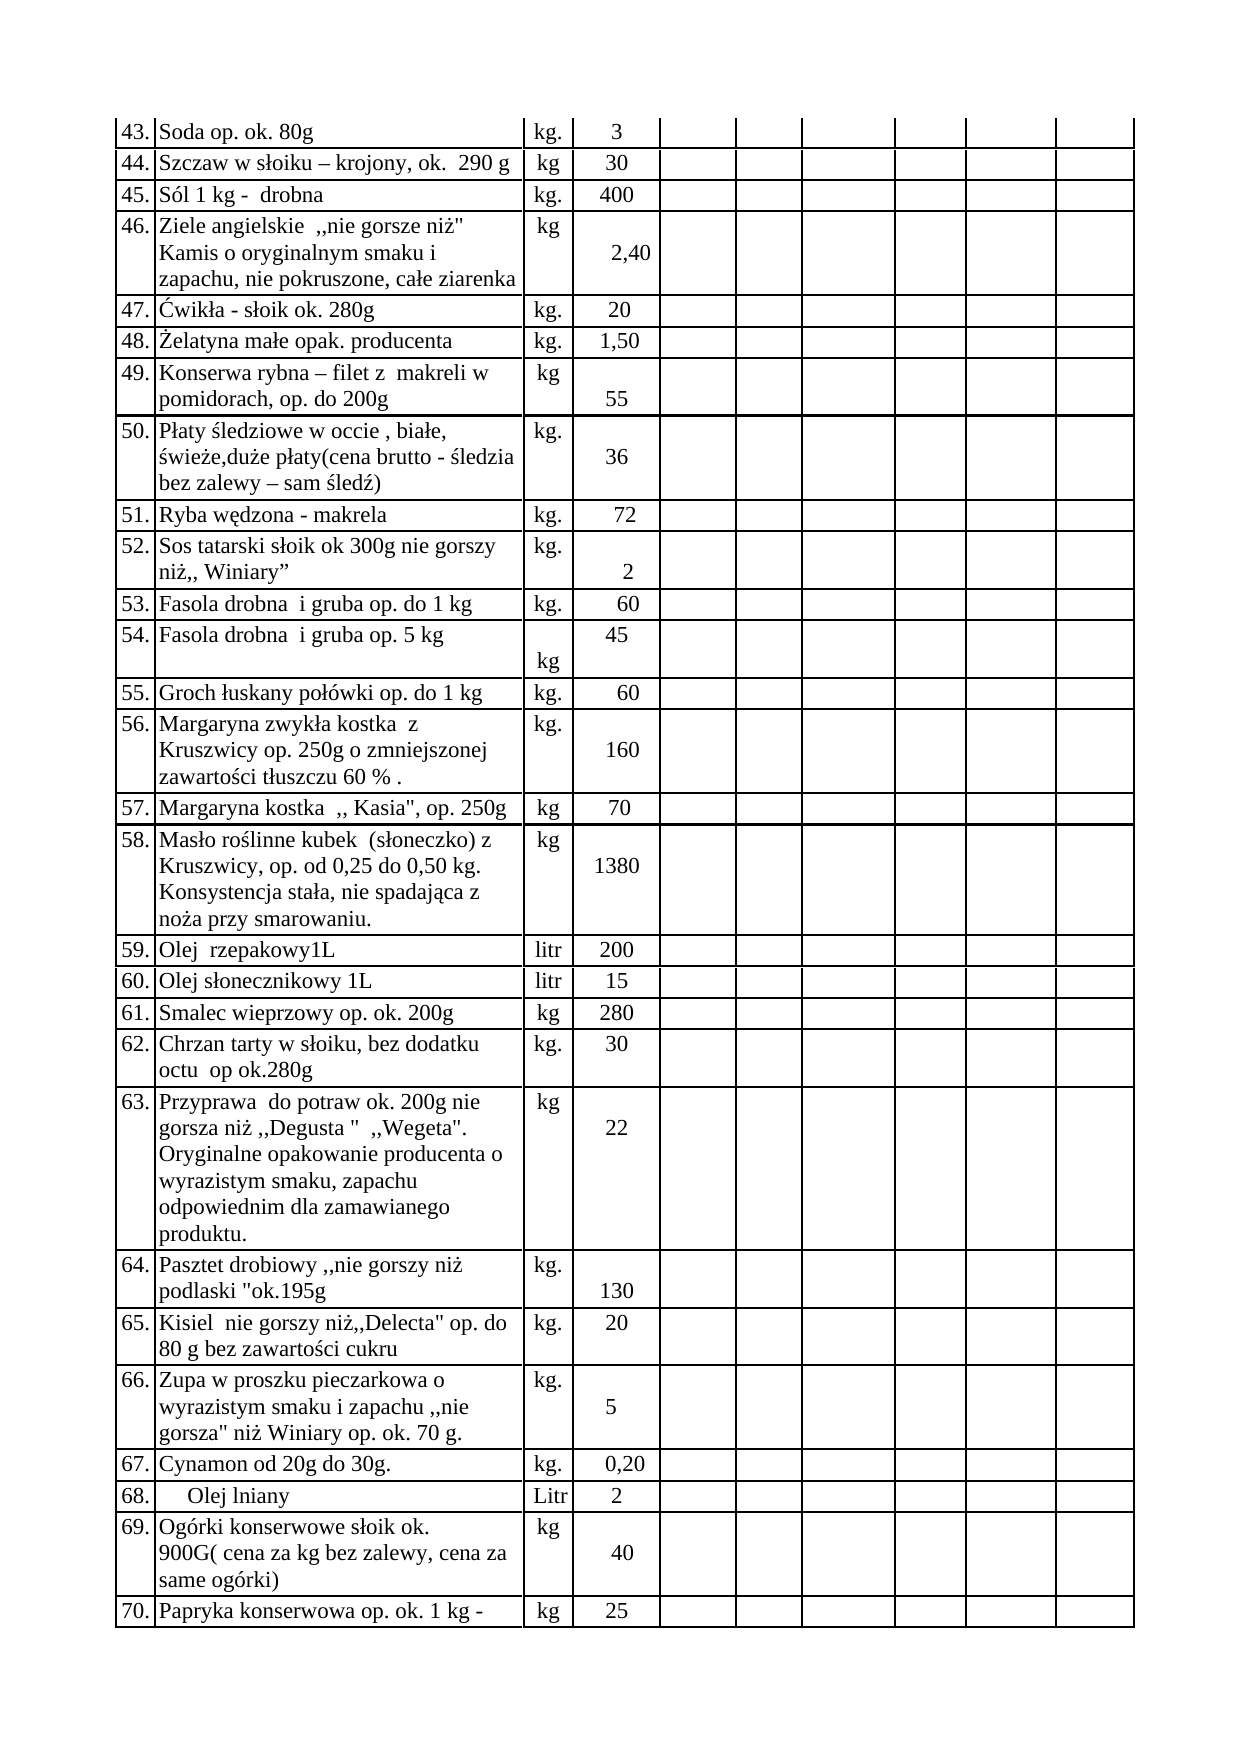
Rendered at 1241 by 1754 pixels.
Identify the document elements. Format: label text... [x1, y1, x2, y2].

table_cell [896, 328, 965, 357]
table_cell [661, 590, 735, 619]
table_cell Płaty śledziowe w occie , białe, świeże,duże płaty(cena brutto - śledzia bez zalewy – sam śledź) [156, 417, 522, 499]
table_cell 65. [117, 1309, 154, 1364]
table_cell [896, 826, 965, 934]
table_cell [967, 590, 1055, 619]
table_cell [967, 296, 1055, 326]
table_cell [737, 417, 801, 499]
table_cell kg [525, 150, 572, 179]
table_cell Fasola drobna i gruba op. 5 kg [156, 621, 522, 677]
table_cell [896, 359, 965, 414]
table_cell [1057, 826, 1133, 934]
table_cell [803, 1450, 894, 1480]
table_cell [896, 1513, 965, 1595]
table_cell [967, 181, 1055, 210]
table_cell [737, 590, 801, 619]
table_cell [896, 1366, 965, 1448]
table_cell 45 [574, 621, 659, 677]
table_cell Olej lniany [156, 1482, 522, 1511]
table_cell [803, 1309, 894, 1364]
table_cell [967, 1450, 1055, 1480]
table_cell [967, 1309, 1055, 1364]
table_cell 63. [117, 1088, 154, 1249]
table_cell [737, 532, 801, 588]
table_cell [1057, 590, 1133, 619]
table_cell [967, 1482, 1055, 1511]
table_cell 22 [574, 1088, 659, 1249]
table_cell Masło roślinne kubek (słoneczko) z Kruszwicy, op. od 0,25 do 0,50 kg. Konsystencja stała, nie spadająca z noża przy smarowaniu. [156, 826, 522, 934]
table_cell [1057, 359, 1133, 414]
table_cell Pasztet drobiowy ,,nie gorszy niż podlaski "ok.195g [156, 1251, 522, 1307]
table_cell [1057, 936, 1133, 965]
table_cell Margaryna zwykła kostka z Kruszwicy op. 250g o zmniejszonej zawartości tłuszczu 60 % . [156, 710, 522, 792]
table_cell [803, 118, 894, 147]
table_cell [967, 150, 1055, 179]
table_cell Chrzan tarty w słoiku, bez dodatku octu op ok.280g [156, 1030, 522, 1086]
table_cell [1057, 621, 1133, 677]
table_cell 53. [117, 590, 154, 619]
table_cell 43. [117, 118, 154, 147]
table_cell kg [525, 359, 572, 414]
table_cell kg. [525, 1366, 572, 1448]
table_cell 72 [574, 501, 659, 530]
table_cell 66. [117, 1366, 154, 1448]
table_cell [967, 118, 1055, 147]
table_cell [737, 359, 801, 414]
table_cell 400 [574, 181, 659, 210]
table_cell 160 [574, 710, 659, 792]
table_cell [967, 417, 1055, 499]
table_cell [896, 181, 965, 210]
table_cell Ziele angielskie ,,nie gorsze niż" Kamis o oryginalnym smaku i zapachu, nie pokruszone, całe ziarenka [156, 212, 522, 294]
table_cell [803, 1251, 894, 1307]
table_cell 59. [117, 936, 154, 965]
table_cell 20 [574, 1309, 659, 1364]
table_cell 46. [117, 212, 154, 294]
table_cell [803, 1482, 894, 1511]
table_cell [737, 150, 801, 179]
table_cell litr [525, 968, 572, 997]
table_cell [661, 1482, 735, 1511]
table_cell [967, 1597, 1055, 1626]
table_cell [737, 1597, 801, 1626]
table_cell [1057, 501, 1133, 530]
table_cell [967, 1030, 1055, 1086]
table_cell kg. [525, 1309, 572, 1364]
table_cell 48. [117, 328, 154, 357]
table_cell kg. [525, 590, 572, 619]
table_cell [967, 999, 1055, 1028]
table_cell 20 [574, 296, 659, 326]
table_cell [1057, 417, 1133, 499]
table_cell Zupa w proszku pieczarkowa o wyrazistym smaku i zapachu ,,nie gorsza" niż Winiary op. ok. 70 g. [156, 1366, 522, 1448]
table_cell [967, 1251, 1055, 1307]
table_cell [1057, 150, 1133, 179]
table_cell Olej rzepakowy1L [156, 936, 522, 965]
table_cell 54. [117, 621, 154, 677]
table_cell [737, 181, 801, 210]
table_cell [803, 501, 894, 530]
table_cell [803, 679, 894, 708]
table_cell 5 [574, 1366, 659, 1448]
table_cell [803, 826, 894, 934]
table_cell [661, 328, 735, 357]
table_cell 30 [574, 1030, 659, 1086]
table_cell 200 [574, 936, 659, 965]
table_cell [803, 181, 894, 210]
table_cell 60 [574, 679, 659, 708]
table_cell Przyprawa do potraw ok. 200g nie gorsza niż ,,Degusta " ,,Wegeta". Oryginalne opakowanie producenta o wyrazistym smaku, zapachu odpowiednim dla zamawianego produktu. [156, 1088, 522, 1249]
table_cell [896, 1309, 965, 1364]
table_cell kg [525, 794, 572, 823]
table_cell 51. [117, 501, 154, 530]
table_cell [967, 794, 1055, 823]
table_cell [967, 328, 1055, 357]
table_cell [803, 1366, 894, 1448]
table_cell [967, 968, 1055, 997]
table_cell 64. [117, 1251, 154, 1307]
table_cell [1057, 1088, 1133, 1249]
table_cell 58. [117, 826, 154, 934]
table_cell 69. [117, 1513, 154, 1595]
table_cell [1057, 118, 1133, 147]
table_cell [967, 212, 1055, 294]
table_cell kg [525, 1597, 572, 1626]
table_cell 3 [574, 118, 659, 147]
table_cell [661, 501, 735, 530]
table_cell 61. [117, 999, 154, 1028]
table_cell [737, 212, 801, 294]
table_cell [896, 501, 965, 530]
table_cell [896, 118, 965, 147]
table_cell [803, 1597, 894, 1626]
table_cell 30 [574, 150, 659, 179]
table_cell 60 [574, 590, 659, 619]
table_cell Żelatyna małe opak. producenta [156, 328, 522, 357]
table_cell 2,40 [574, 212, 659, 294]
table_cell [967, 679, 1055, 708]
table_cell [737, 621, 801, 677]
table_cell kg [525, 621, 572, 677]
table_cell [896, 621, 965, 677]
table_cell Ryba wędzona - makrela [156, 501, 522, 530]
table_cell kg [525, 212, 572, 294]
table_cell kg. [525, 1030, 572, 1086]
table_cell 50. [117, 417, 154, 499]
table_cell [803, 328, 894, 357]
table_cell [661, 1513, 735, 1595]
table_cell 1380 [574, 826, 659, 934]
table_cell 15 [574, 968, 659, 997]
table_cell [803, 968, 894, 997]
table_cell [1057, 794, 1133, 823]
table_cell [661, 1309, 735, 1364]
table_cell 280 [574, 999, 659, 1028]
table_cell Sos tatarski słoik ok 300g nie gorszy niż,, Winiary” [156, 532, 522, 588]
table_cell [1057, 710, 1133, 792]
table_cell [967, 359, 1055, 414]
table_cell [1057, 328, 1133, 357]
table_cell [661, 826, 735, 934]
table_cell [737, 710, 801, 792]
table_cell [737, 1482, 801, 1511]
table_cell [803, 359, 894, 414]
table_cell [896, 1088, 965, 1249]
table_cell 55. [117, 679, 154, 708]
table_cell kg. [525, 501, 572, 530]
table_cell [1057, 968, 1133, 997]
table_cell 52. [117, 532, 154, 588]
table_cell [737, 1513, 801, 1595]
table_cell [737, 1309, 801, 1364]
table_cell kg [525, 1088, 572, 1249]
table_cell kg. [525, 710, 572, 792]
table_cell [1057, 296, 1133, 326]
table_cell [1057, 1366, 1133, 1448]
table_cell [1057, 1251, 1133, 1307]
table_cell kg [525, 1513, 572, 1595]
table_cell 68. [117, 1482, 154, 1511]
table_cell [661, 968, 735, 997]
table_cell [661, 1030, 735, 1086]
table_cell [737, 968, 801, 997]
table_cell kg. [525, 1251, 572, 1307]
table_cell [803, 417, 894, 499]
table_cell 45. [117, 181, 154, 210]
table_cell 55 [574, 359, 659, 414]
table_cell [661, 621, 735, 677]
table_cell [661, 1450, 735, 1480]
table_cell [803, 1088, 894, 1249]
table_cell 49. [117, 359, 154, 414]
table_cell [896, 212, 965, 294]
table_cell [896, 999, 965, 1028]
table_cell Cynamon od 20g do 30g. [156, 1450, 522, 1480]
table_cell 130 [574, 1251, 659, 1307]
table_cell kg. [525, 1450, 572, 1480]
table_cell kg. [525, 328, 572, 357]
table_cell [737, 826, 801, 934]
table_cell Olej słonecznikowy 1L [156, 968, 522, 997]
table_cell [967, 621, 1055, 677]
table_cell [896, 296, 965, 326]
table_cell 44. [117, 150, 154, 179]
table_cell 36 [574, 417, 659, 499]
table_cell [737, 794, 801, 823]
table_cell litr [525, 936, 572, 965]
table_cell [661, 999, 735, 1028]
table_cell [1057, 181, 1133, 210]
table_cell 2 [574, 1482, 659, 1511]
table_cell Smalec wieprzowy op. ok. 200g [156, 999, 522, 1028]
table_cell kg [525, 999, 572, 1028]
table_cell kg. [525, 679, 572, 708]
table_cell [661, 679, 735, 708]
table_cell kg [525, 826, 572, 934]
table_cell [1057, 1030, 1133, 1086]
table_cell [896, 1597, 965, 1626]
table_cell [896, 710, 965, 792]
table_cell [896, 1450, 965, 1480]
table_cell 47. [117, 296, 154, 326]
table_cell kg. [525, 417, 572, 499]
table_cell [661, 710, 735, 792]
table_cell [803, 532, 894, 588]
table_cell [661, 417, 735, 499]
table_cell [1057, 1309, 1133, 1364]
table_cell [661, 359, 735, 414]
table_cell Fasola drobna i gruba op. do 1 kg [156, 590, 522, 619]
table_cell [737, 936, 801, 965]
table_cell [661, 532, 735, 588]
table_cell [967, 532, 1055, 588]
table_cell [661, 118, 735, 147]
table_cell [1057, 1597, 1133, 1626]
table_cell [803, 296, 894, 326]
table_cell Ogórki konserwowe słoik ok. 900G( cena za kg bez zalewy, cena za same ogórki) [156, 1513, 522, 1595]
table_cell [737, 679, 801, 708]
table_cell [737, 1450, 801, 1480]
table_cell [803, 590, 894, 619]
table_cell kg. [525, 118, 572, 147]
table_cell 0,20 [574, 1450, 659, 1480]
table_cell [737, 118, 801, 147]
table_cell 25 [574, 1597, 659, 1626]
table_cell [896, 1482, 965, 1511]
table_cell [1057, 999, 1133, 1028]
table_cell [803, 794, 894, 823]
table_cell [661, 1088, 735, 1249]
table_cell 57. [117, 794, 154, 823]
table_cell [967, 936, 1055, 965]
table_cell [896, 1030, 965, 1086]
table_cell [737, 999, 801, 1028]
table_cell [1057, 532, 1133, 588]
table_cell [803, 621, 894, 677]
table_cell [661, 296, 735, 326]
table_cell 60. [117, 968, 154, 997]
table_cell kg. [525, 296, 572, 326]
table_cell 70 [574, 794, 659, 823]
table_cell [1057, 1450, 1133, 1480]
table_cell Szczaw w słoiku – krojony, ok. 290 g [156, 150, 522, 179]
table_cell [661, 794, 735, 823]
table_cell Litr [525, 1482, 572, 1511]
table_cell [803, 1513, 894, 1595]
table_cell 56. [117, 710, 154, 792]
table_cell [967, 501, 1055, 530]
table_cell kg. [525, 532, 572, 588]
table_cell [661, 150, 735, 179]
table_cell [803, 936, 894, 965]
table_cell [896, 150, 965, 179]
table_cell [803, 150, 894, 179]
table_cell [737, 1030, 801, 1086]
table_cell [896, 532, 965, 588]
table_cell [661, 1251, 735, 1307]
table_cell [1057, 679, 1133, 708]
table_cell [967, 1513, 1055, 1595]
table_cell [896, 794, 965, 823]
table_cell [737, 1251, 801, 1307]
table_cell [661, 1366, 735, 1448]
table_cell [803, 999, 894, 1028]
table_cell Soda op. ok. 80g [156, 118, 522, 147]
table_cell [737, 328, 801, 357]
table_cell Papryka konserwowa op. ok. 1 kg [156, 1597, 522, 1626]
table_cell [896, 679, 965, 708]
table_cell Margaryna kostka ,, Kasia", op. 250g [156, 794, 522, 823]
table_cell [967, 710, 1055, 792]
table_cell [737, 501, 801, 530]
table_cell [896, 1251, 965, 1307]
table_cell [1057, 1513, 1133, 1595]
table_cell Groch łuskany połówki op. do 1 kg [156, 679, 522, 708]
table_cell [737, 1088, 801, 1249]
table_cell 40 [574, 1513, 659, 1595]
table_cell kg. [525, 181, 572, 210]
table_cell 67. [117, 1450, 154, 1480]
table_cell [896, 968, 965, 997]
table_cell [967, 826, 1055, 934]
table_cell [661, 181, 735, 210]
table_cell Kisiel nie gorszy niż,,Delecta" op. do 80 g bez zawartości cukru [156, 1309, 522, 1364]
table_cell [803, 710, 894, 792]
table_cell [803, 1030, 894, 1086]
table_cell [967, 1088, 1055, 1249]
table_cell [737, 296, 801, 326]
table_cell [896, 417, 965, 499]
table_cell [896, 590, 965, 619]
table_cell [803, 212, 894, 294]
table_cell Ćwikła - słoik ok. 280g [156, 296, 522, 326]
table_cell [896, 936, 965, 965]
table_cell Sól 1 kg - drobna [156, 181, 522, 210]
table_cell 62. [117, 1030, 154, 1086]
table_cell [661, 936, 735, 965]
table_cell [661, 1597, 735, 1626]
table_cell [1057, 212, 1133, 294]
table_cell [737, 1366, 801, 1448]
table_cell [1057, 1482, 1133, 1511]
table_cell 2 [574, 532, 659, 588]
table_cell [967, 1366, 1055, 1448]
table_cell [661, 212, 735, 294]
table_cell 70. [117, 1597, 154, 1626]
table_cell 1,50 [574, 328, 659, 357]
table_cell Konserwa rybna – filet z makreli w pomidorach, op. do 200g [156, 359, 522, 414]
